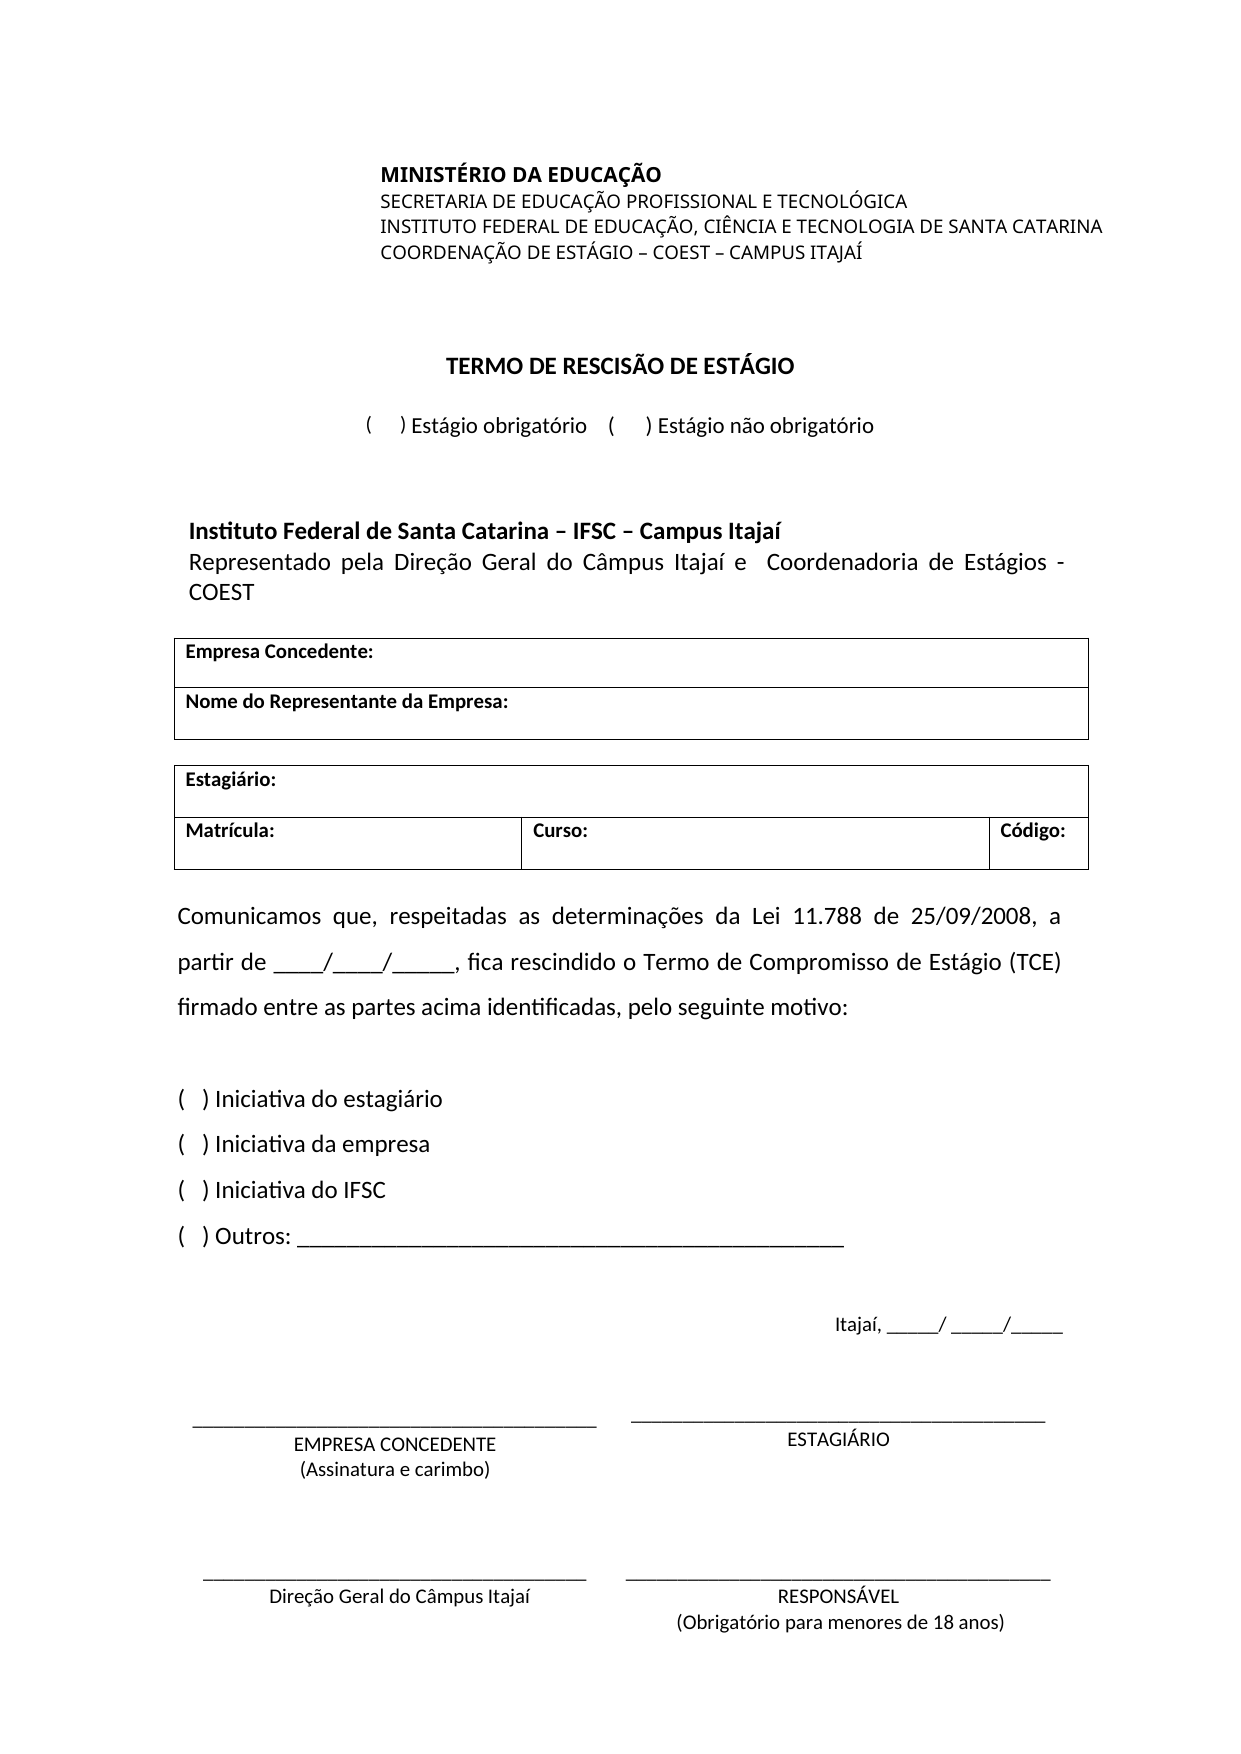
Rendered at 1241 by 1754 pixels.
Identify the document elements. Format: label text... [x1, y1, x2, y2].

table_cell Curso: [522, 818, 989, 868]
subtitle ( ) Iniciativa do IFSC [177, 1174, 1063, 1205]
subtitle ( ) Iniciativa do estagiário [177, 1083, 1063, 1113]
table_cell Nome do Representante da Empresa: [175, 688, 1088, 739]
table_header Empresa Concedente: [175, 639, 1088, 687]
table_cell Representado pela Direção Geral do Câmpus Itajaí e Coordenadoria de Estágios - COEST [177, 546, 1078, 607]
table_cell [174, 740, 1082, 765]
subtitle TERMO DE RESCISÃO DE ESTÁGIO [177, 350, 1063, 381]
table_cell _____________________________________ Direção Geral do Câmpus Itajaí [177, 1482, 613, 1634]
subtitle ( ) Estágio obrigatório ( ) Estágio não obrigatório [177, 411, 1063, 439]
subtitle ( ) Iniciativa da empresa [177, 1129, 1063, 1159]
table_cell [1082, 740, 1088, 765]
table_header Instituto Federal de Santa Catarina – IFSC – Campus Itajaí [177, 515, 1078, 546]
table_header _______________________________________ EMPRESA CONCEDENTE (Assinatura e carimbo) [177, 1350, 613, 1482]
subtitle ( ) Outros: ____________________________________________ [177, 1220, 1063, 1251]
table_header ________________________________________ ESTAGIÁRIO [613, 1350, 1063, 1482]
picture [122, 108, 332, 227]
table_cell Matrícula: [175, 818, 521, 868]
subtitle Itajaí, _____/ _____/_____ [177, 1312, 1063, 1337]
table_cell Código: [990, 818, 1088, 868]
table_cell _________________________________________ RESPONSÁVEL (Obrigatório para menores de 18 anos) [613, 1482, 1063, 1634]
table_cell Estagiário: [175, 766, 1088, 817]
subtitle Comunicamos que, respeitadas as determinações da Lei 11.788 de 25/09/2008, a partir de ____/____/_____, fica rescindido o Termo de Compromisso de Estágio (TCE) firmado entre as partes acima identificadas, pelo seguinte motivo: [177, 900, 1063, 1022]
